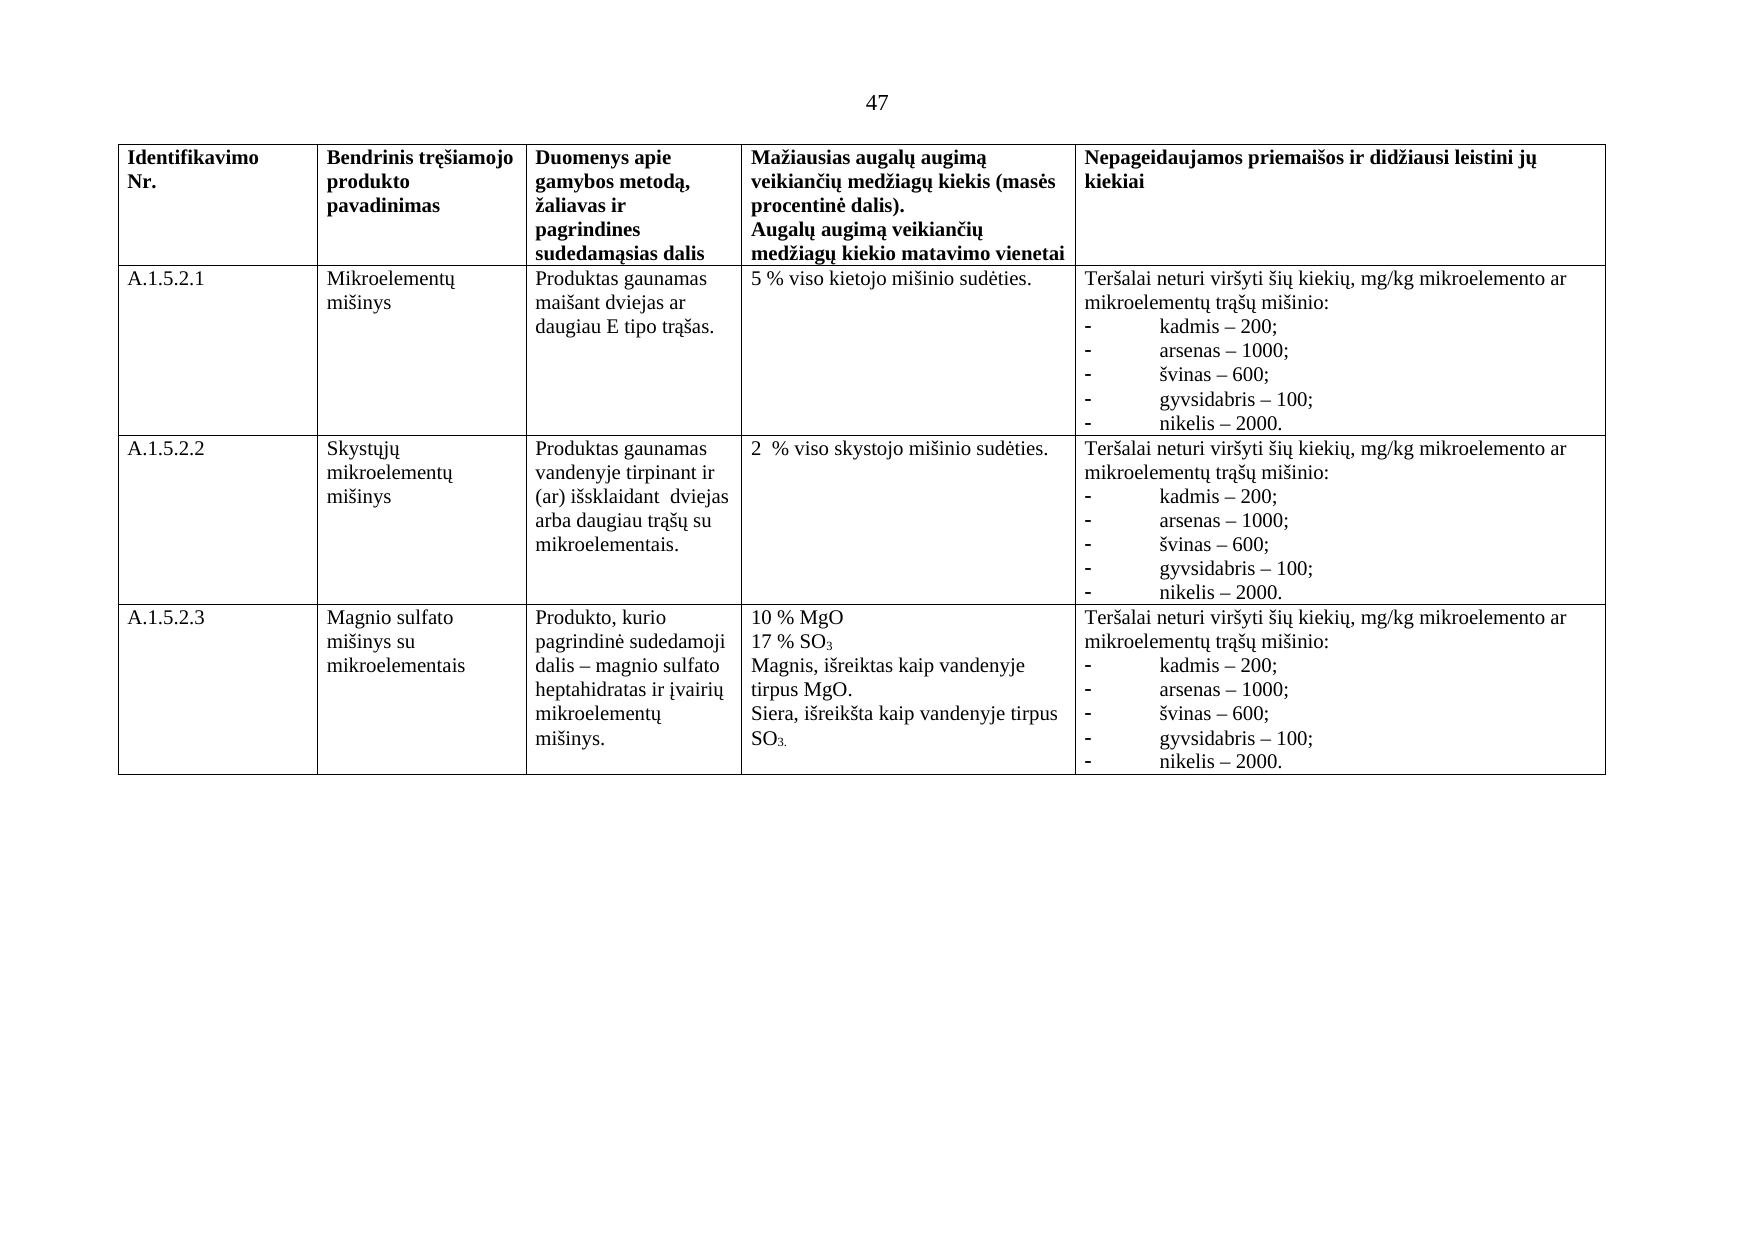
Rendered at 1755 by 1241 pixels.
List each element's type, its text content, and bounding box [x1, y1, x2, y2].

table_header Duomenys apie gamybos metodą, žaliavas ir pagrindines sudedamąsias dalis [527, 145, 741, 265]
table_cell 2 % viso skystojo mišinio sudėties. [742, 436, 1075, 604]
table_cell Produkto, kurio pagrindinė sudedamoji dalis – magnio sulfato heptahidratas ir įvairių mikroelementų mišinys. [527, 605, 741, 773]
table_header Identifikavimo Nr. [119, 145, 317, 265]
table_cell Magnio sulfato mišinys su mikroelementais [318, 605, 526, 773]
table_cell Teršalai neturi viršyti šių kiekių, mg/kg mikroelemento ar mikroelementų trąšų mišinio:  kadmis – 200;  arsenas – 1000;  švinas – 600;  gyvsidabris – 100;  nikelis – 2000. [1076, 605, 1605, 773]
table_header Bendrinis tręšiamojo produkto pavadinimas [318, 145, 526, 265]
table_header Mažiausias augalų augimą veikiančių medžiagų kiekis (masės procentinė dalis). Augalų augimą veikiančių medžiagų kiekio matavimo vienetai [742, 145, 1075, 265]
table_header Nepageidaujamos priemaišos ir didžiausi leistini jų kiekiai [1076, 145, 1605, 265]
table_cell Produktas gaunamas maišant dviejas ar daugiau E tipo trąšas. [527, 266, 741, 434]
table_cell A.1.5.2.2 [119, 436, 317, 604]
table_cell Teršalai neturi viršyti šių kiekių, mg/kg mikroelemento ar mikroelementų trąšų mišinio:  kadmis – 200;  arsenas – 1000;  švinas – 600;  gyvsidabris – 100;  nikelis – 2000. [1076, 266, 1605, 434]
table_cell Teršalai neturi viršyti šių kiekių, mg/kg mikroelemento ar mikroelementų trąšų mišinio:  kadmis – 200;  arsenas – 1000;  švinas – 600;  gyvsidabris – 100;  nikelis – 2000. [1076, 436, 1605, 604]
table_cell A.1.5.2.1 [119, 266, 317, 434]
table_cell Skystųjų mikroelementų mišinys [318, 436, 526, 604]
table_cell 10 % MgO 17 % SO3 Magnis, išreiktas kaip vandenyje tirpus MgO. Siera, išreikšta kaip vandenyje tirpus SO3. [742, 605, 1075, 773]
table_cell 5 % viso kietojo mišinio sudėties. [742, 266, 1075, 434]
table_cell Mikroelementų mišinys [318, 266, 526, 434]
table_cell A.1.5.2.3 [119, 605, 317, 773]
table_cell Produktas gaunamas vandenyje tirpinant ir (ar) išsklaidant dviejas arba daugiau trąšų su mikroelementais. [527, 436, 741, 604]
